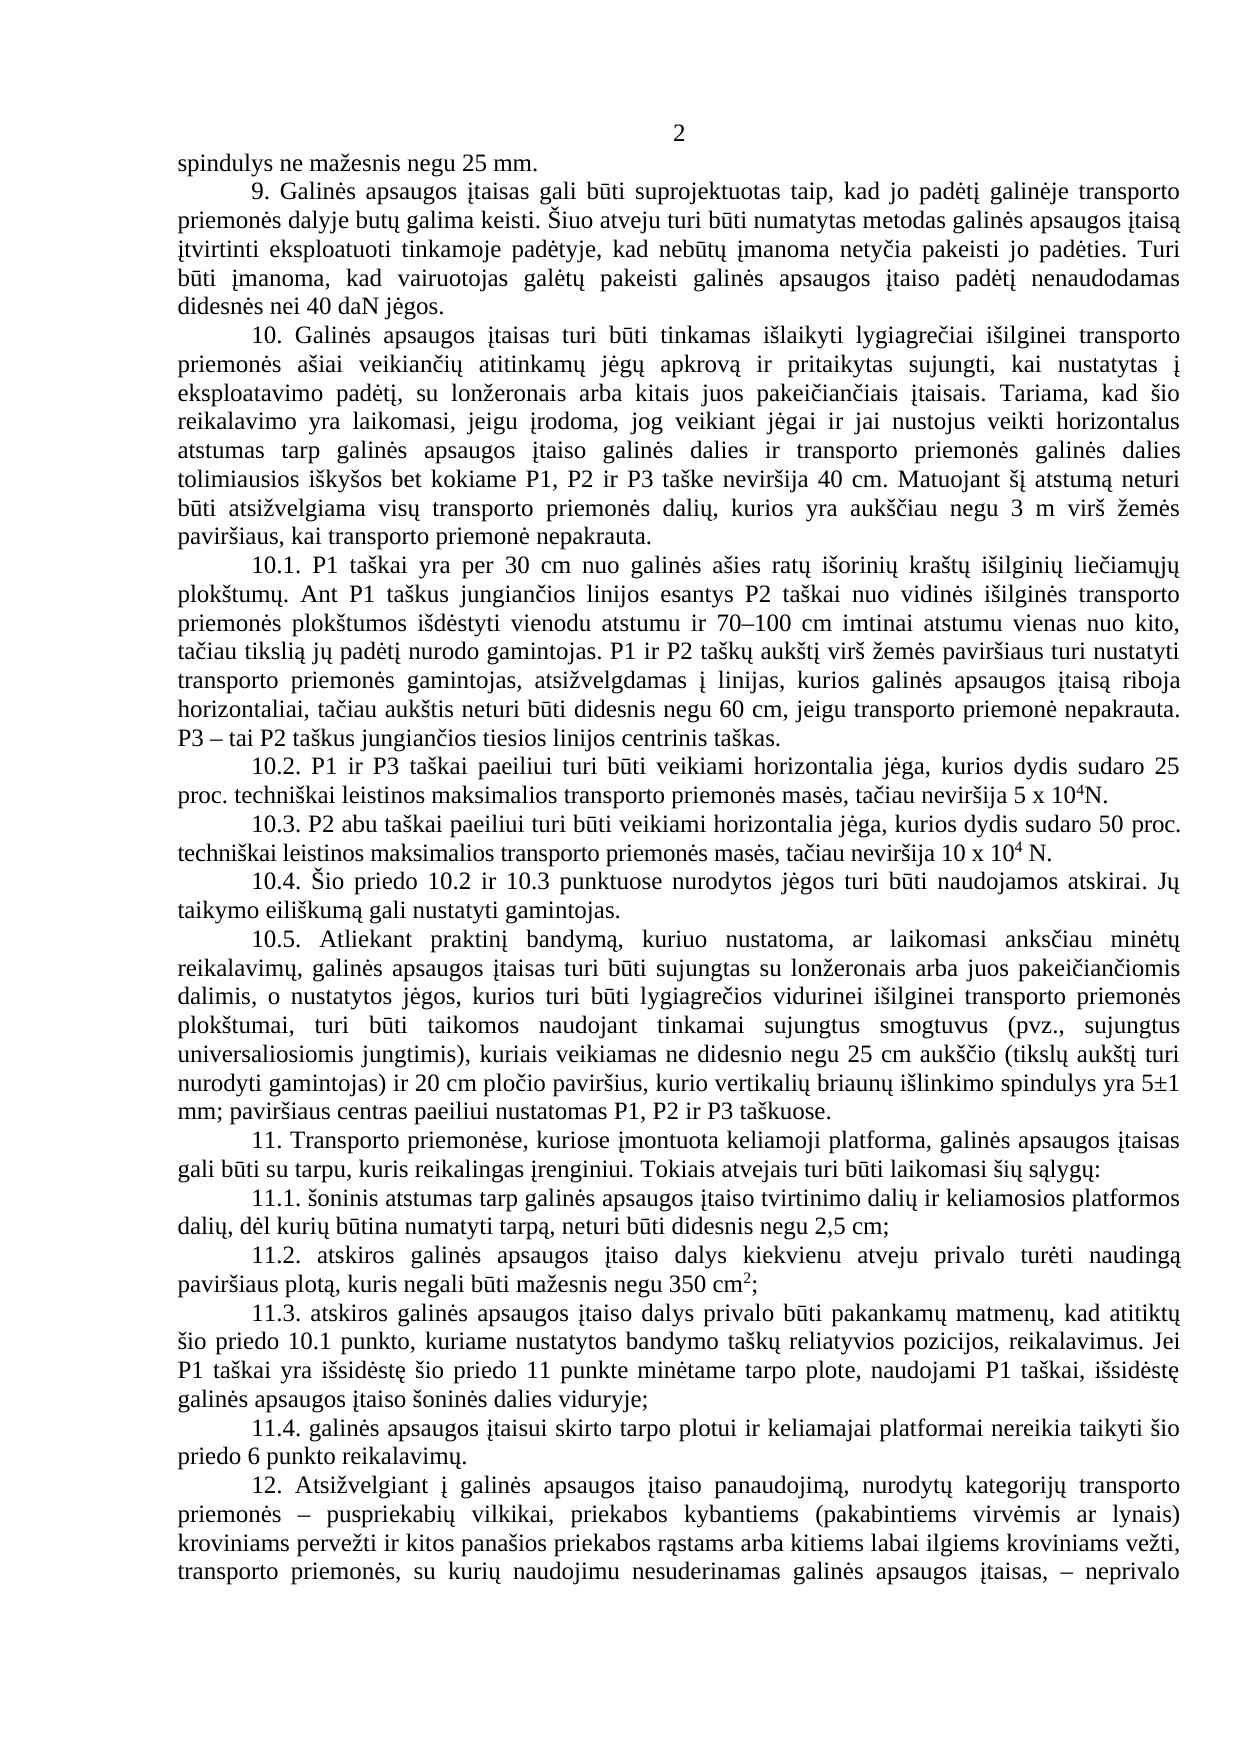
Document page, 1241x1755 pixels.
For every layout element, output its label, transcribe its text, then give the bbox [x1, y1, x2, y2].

text 9. Galinės apsaugos įtaisas gali būti suprojektuotas taip, kad jo padėtį galinėje transporto priemonės dalyje butų galima keisti. Šiuo atveju turi būti numatytas metodas galinės apsaugos įtaisą įtvirtinti eksploatuoti tinkamoje padėtyje, kad nebūtų įmanoma netyčia pakeisti jo padėties. Turi būti įmanoma, kad vairuotojas galėtų pakeisti galinės apsaugos įtaiso padėtį nenaudodamas didesnės nei 40 daN jėgos. [177, 176, 1181, 320]
text 11.1. šoninis atstumas tarp galinės apsaugos įtaiso tvirtinimo dalių ir keliamosios platformos dalių, dėl kurių būtina numatyti tarpą, neturi būti didesnis negu 2,5 cm; [177, 1183, 1181, 1240]
text 11.4. galinės apsaugos įtaisui skirto tarpo plotui ir keliamajai platformai nereikia taikyti šio priedo 6 punkto reikalavimų. [177, 1413, 1181, 1470]
text 11. Transporto priemonėse, kuriose įmontuota keliamoji platforma, galinės apsaugos įtaisas gali būti su tarpu, kuris reikalingas įrenginiui. Tokiais atvejais turi būti laikomasi šių sąlygų: [177, 1125, 1181, 1183]
text 10.4. Šio priedo 10.2 ir 10.3 punktuose nurodytos jėgos turi būti naudojamos atskirai. Jų taikymo eiliškumą gali nustatyti gamintojas. [177, 866, 1181, 924]
text 10.1. P1 taškai yra per 30 cm nuo galinės ašies ratų išorinių kraštų išilginių liečiamųjų plokštumų. Ant P1 taškus jungiančios linijos esantys P2 taškai nuo vidinės išilginės transporto priemonės plokštumos išdėstyti vienodu atstumu ir 70–100 cm imtinai atstumu vienas nuo kito, tačiau tikslią jų padėtį nurodo gamintojas. P1 ir P2 taškų aukštį virš žemės paviršiaus turi nustatyti transporto priemonės gamintojas, atsižvelgdamas į linijas, kurios galinės apsaugos įtaisą riboja horizontaliai, tačiau aukštis neturi būti didesnis negu 60 cm, jeigu transporto priemonė nepakrauta. P3 – tai P2 taškus jungiančios tiesios linijos centrinis taškas. [177, 550, 1181, 751]
text 10.5. Atliekant praktinį bandymą, kuriuo nustatoma, ar laikomasi anksčiau minėtų reikalavimų, galinės apsaugos įtaisas turi būti sujungtas su lonžeronais arba juos pakeičiančiomis dalimis, o nustatytos jėgos, kurios turi būti lygiagrečios vidurinei išilginei transporto priemonės plokštumai, turi būti taikomos naudojant tinkamai sujungtus smogtuvus (pvz., sujungtus universaliosiomis jungtimis), kuriais veikiamas ne didesnio negu 25 cm aukščio (tikslų aukštį turi nurodyti gamintojas) ir 20 cm pločio paviršius, kurio vertikalių briaunų išlinkimo spindulys yra 5±1 mm; paviršiaus centras paeiliui nustatomas P1, P2 ir P3 taškuose. [177, 924, 1181, 1125]
text 10.3. P2 abu taškai paeiliui turi būti veikiami horizontalia jėga, kurios dydis sudaro 50 proc. techniškai leistinos maksimalios transporto priemonės masės, tačiau neviršija 10 x 104 N. [177, 809, 1181, 866]
text 11.2. atskiros galinės apsaugos įtaiso dalys kiekvienu atveju privalo turėti naudingą paviršiaus plotą, kuris negali būti mažesnis negu 350 cm2; [177, 1240, 1181, 1298]
text 10. Galinės apsaugos įtaisas turi būti tinkamas išlaikyti lygiagrečiai išilginei transporto priemonės ašiai veikiančių atitinkamų jėgų apkrovą ir pritaikytas sujungti, kai nustatytas į eksploatavimo padėtį, su lonžeronais arba kitais juos pakeičiančiais įtaisais. Tariama, kad šio reikalavimo yra laikomasi, jeigu įrodoma, jog veikiant jėgai ir jai nustojus veikti horizontalus atstumas tarp galinės apsaugos įtaiso galinės dalies ir transporto priemonės galinės dalies tolimiausios iškyšos bet kokiame P1, P2 ir P3 taške neviršija 40 cm. Matuojant šį atstumą neturi būti atsižvelgiama visų transporto priemonės dalių, kurios yra aukščiau negu 3 m virš žemės paviršiaus, kai transporto priemonė nepakrauta. [177, 320, 1181, 550]
text 10.2. P1 ir P3 taškai paeiliui turi būti veikiami horizontalia jėga, kurios dydis sudaro 25 proc. techniškai leistinos maksimalios transporto priemonės masės, tačiau neviršija 5 x 104N. [177, 751, 1181, 809]
text 11.3. atskiros galinės apsaugos įtaiso dalys privalo būti pakankamų matmenų, kad atitiktų šio priedo 10.1 punkto, kuriame nustatytos bandymo taškų reliatyvios pozicijos, reikalavimus. Jei P1 taškai yra išsidėstę šio priedo 11 punkte minėtame tarpo plote, naudojami P1 taškai, išsidėstę galinės apsaugos įtaiso šoninės dalies viduryje; [177, 1298, 1181, 1413]
text spindulys ne mažesnis negu 25 mm. [177, 148, 1181, 176]
text 12. Atsižvelgiant į galinės apsaugos įtaiso panaudojimą, nurodytų kategorijų transporto priemonės – puspriekabių vilkikai, priekabos kybantiems (pakabintiems virvėmis ar lynais) kroviniams pervežti ir kitos panašios priekabos rąstams arba kitiems labai ilgiems kroviniams vežti, transporto priemonės, su kurių naudojimu nesuderinamas galinės apsaugos įtaisas, – neprivalo [177, 1470, 1181, 1585]
